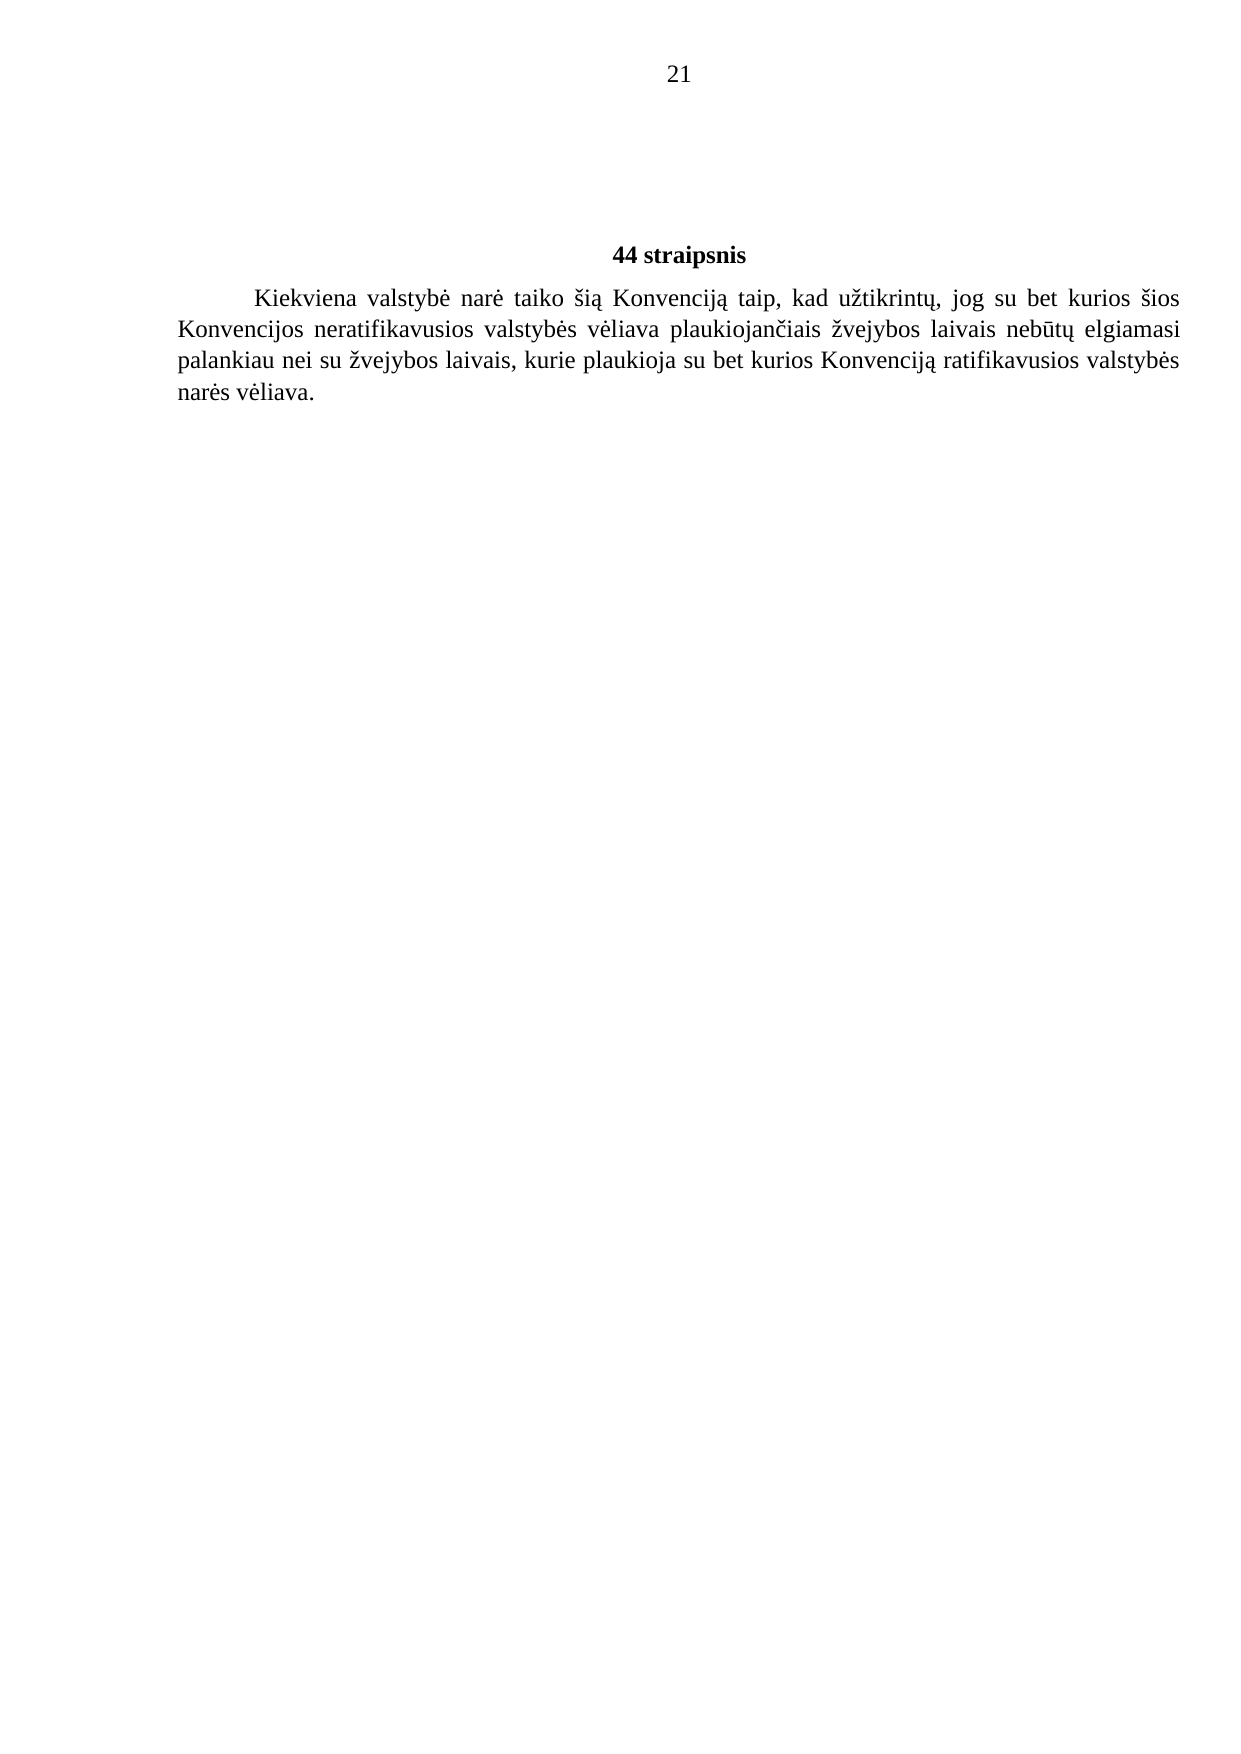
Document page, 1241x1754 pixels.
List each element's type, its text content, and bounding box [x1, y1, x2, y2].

text Kiekviena valstybė narė taiko šią Konvenciją taip, kad užtikrintų, jog su bet kurios šios Konvencijos neratifikavusios valstybės vėliava plaukiojančiais žvejybos laivais nebūtų elgiamasi palankiau nei su žvejybos laivais, kurie plaukioja su bet kurios Konvenciją ratifikavusios valstybės narės vėliava. [177, 280, 1181, 405]
text 44 straipsnis [177, 237, 1181, 268]
